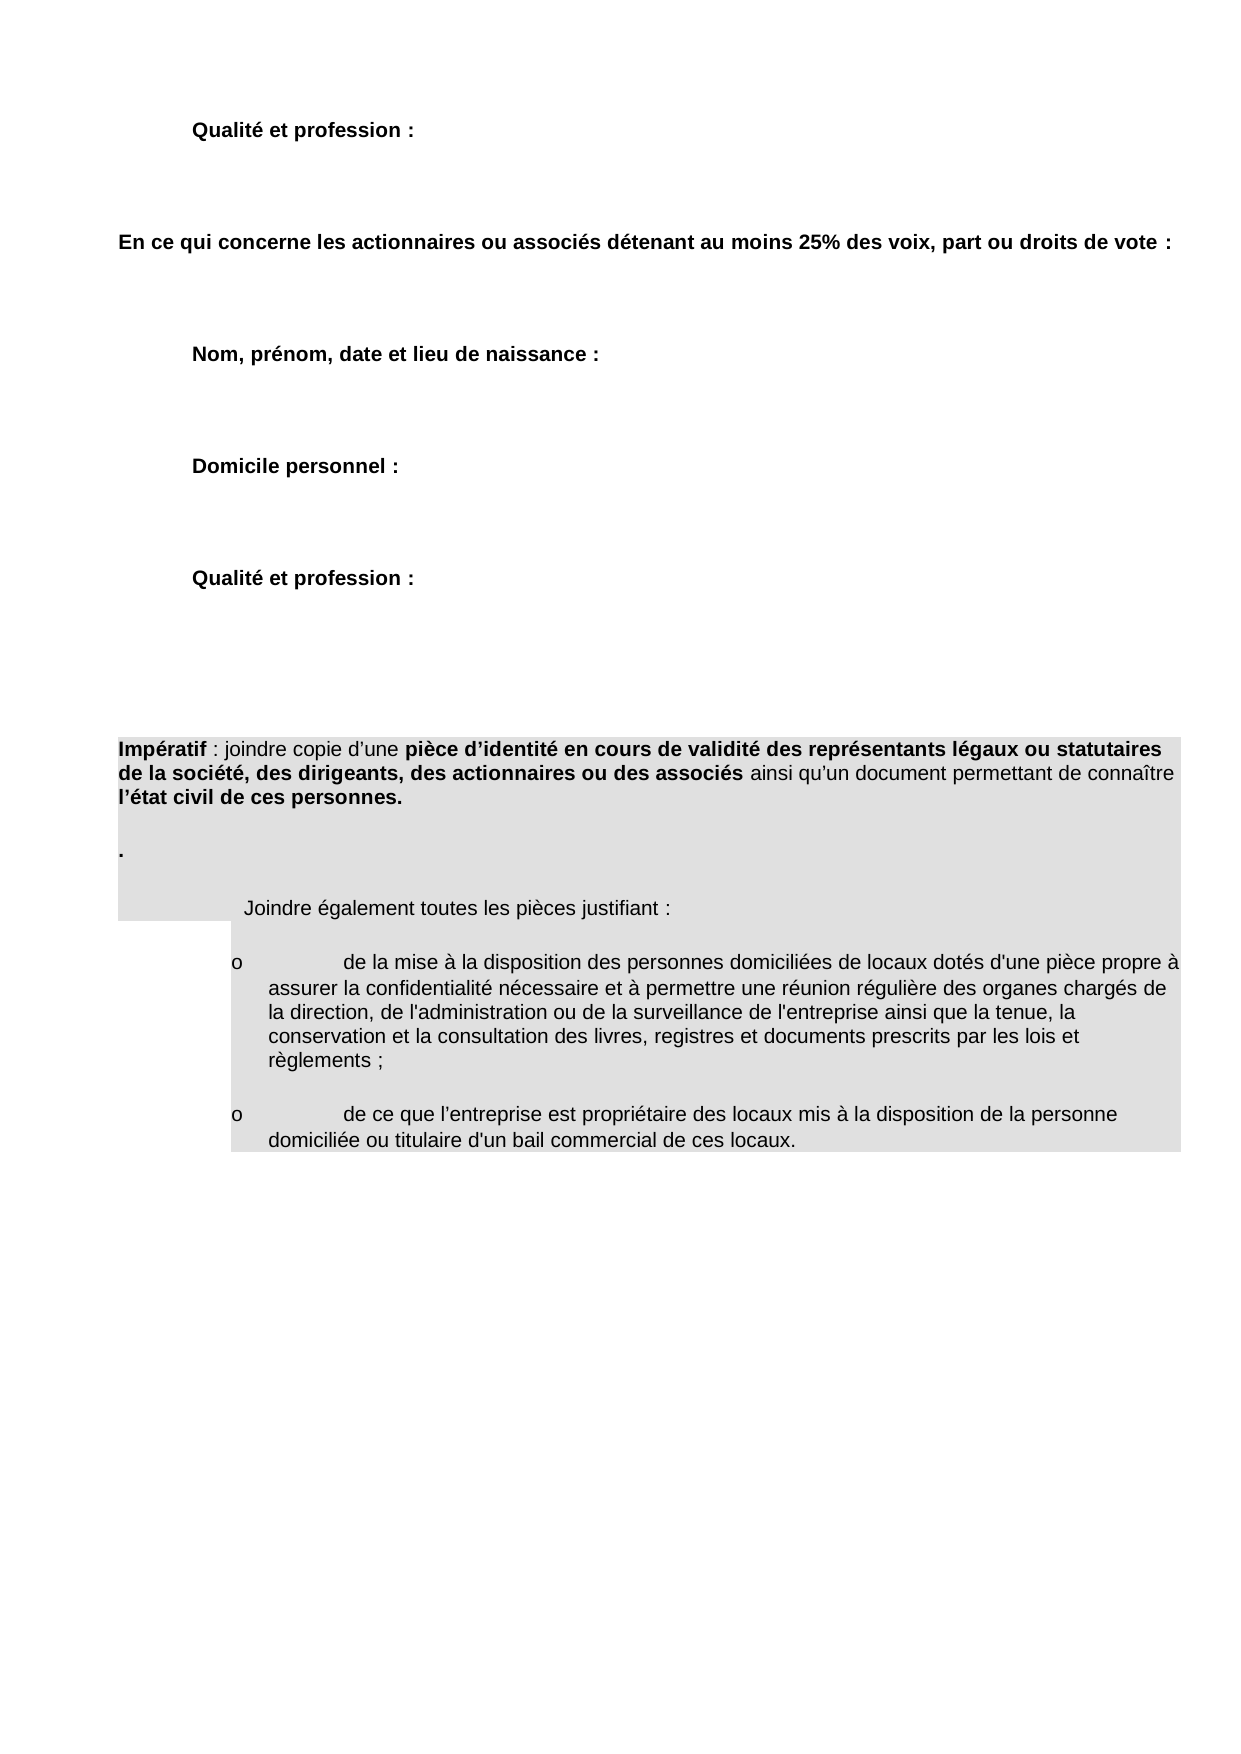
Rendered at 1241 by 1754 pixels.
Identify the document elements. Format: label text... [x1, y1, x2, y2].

text . [118, 838, 1181, 862]
text Nom, prénom, date et lieu de naissance : [192, 342, 1181, 366]
text En ce qui concerne les actionnaires ou associés détenant au moins 25% des voix, part ou droits de vote : [118, 230, 1181, 254]
text Qualité et profession : [192, 118, 1181, 142]
text Impératif : joindre copie d’une pièce d’identité en cours de validité des représentants légaux ou statutaires de la société, des dirigeants, des actionnaires ou des associés ainsi qu’un document permettant de connaître l’état civil de ces personnes. [118, 737, 1181, 809]
text Domicile personnel : [192, 454, 1181, 478]
text o de la mise à la disposition des personnes domiciliées de locaux dotés d'une pièce propre à assurer la confidentialité nécessaire et à permettre une réunion régulière des organes chargés de la direction, de l'administration ou de la surveillance de l'entreprise ainsi que la tenue, la conservation et la consultation des livres, registres et documents prescrits par les lois et règlements ; [231, 950, 1181, 1072]
text o de ce que l’entreprise est propriétaire des locaux mis à la disposition de la personne domiciliée ou titulaire d'un bail commercial de ces locaux. [231, 1102, 1181, 1152]
text Qualité et profession : [192, 566, 1181, 590]
text Joindre également toutes les pièces justifiant : [118, 892, 1181, 921]
